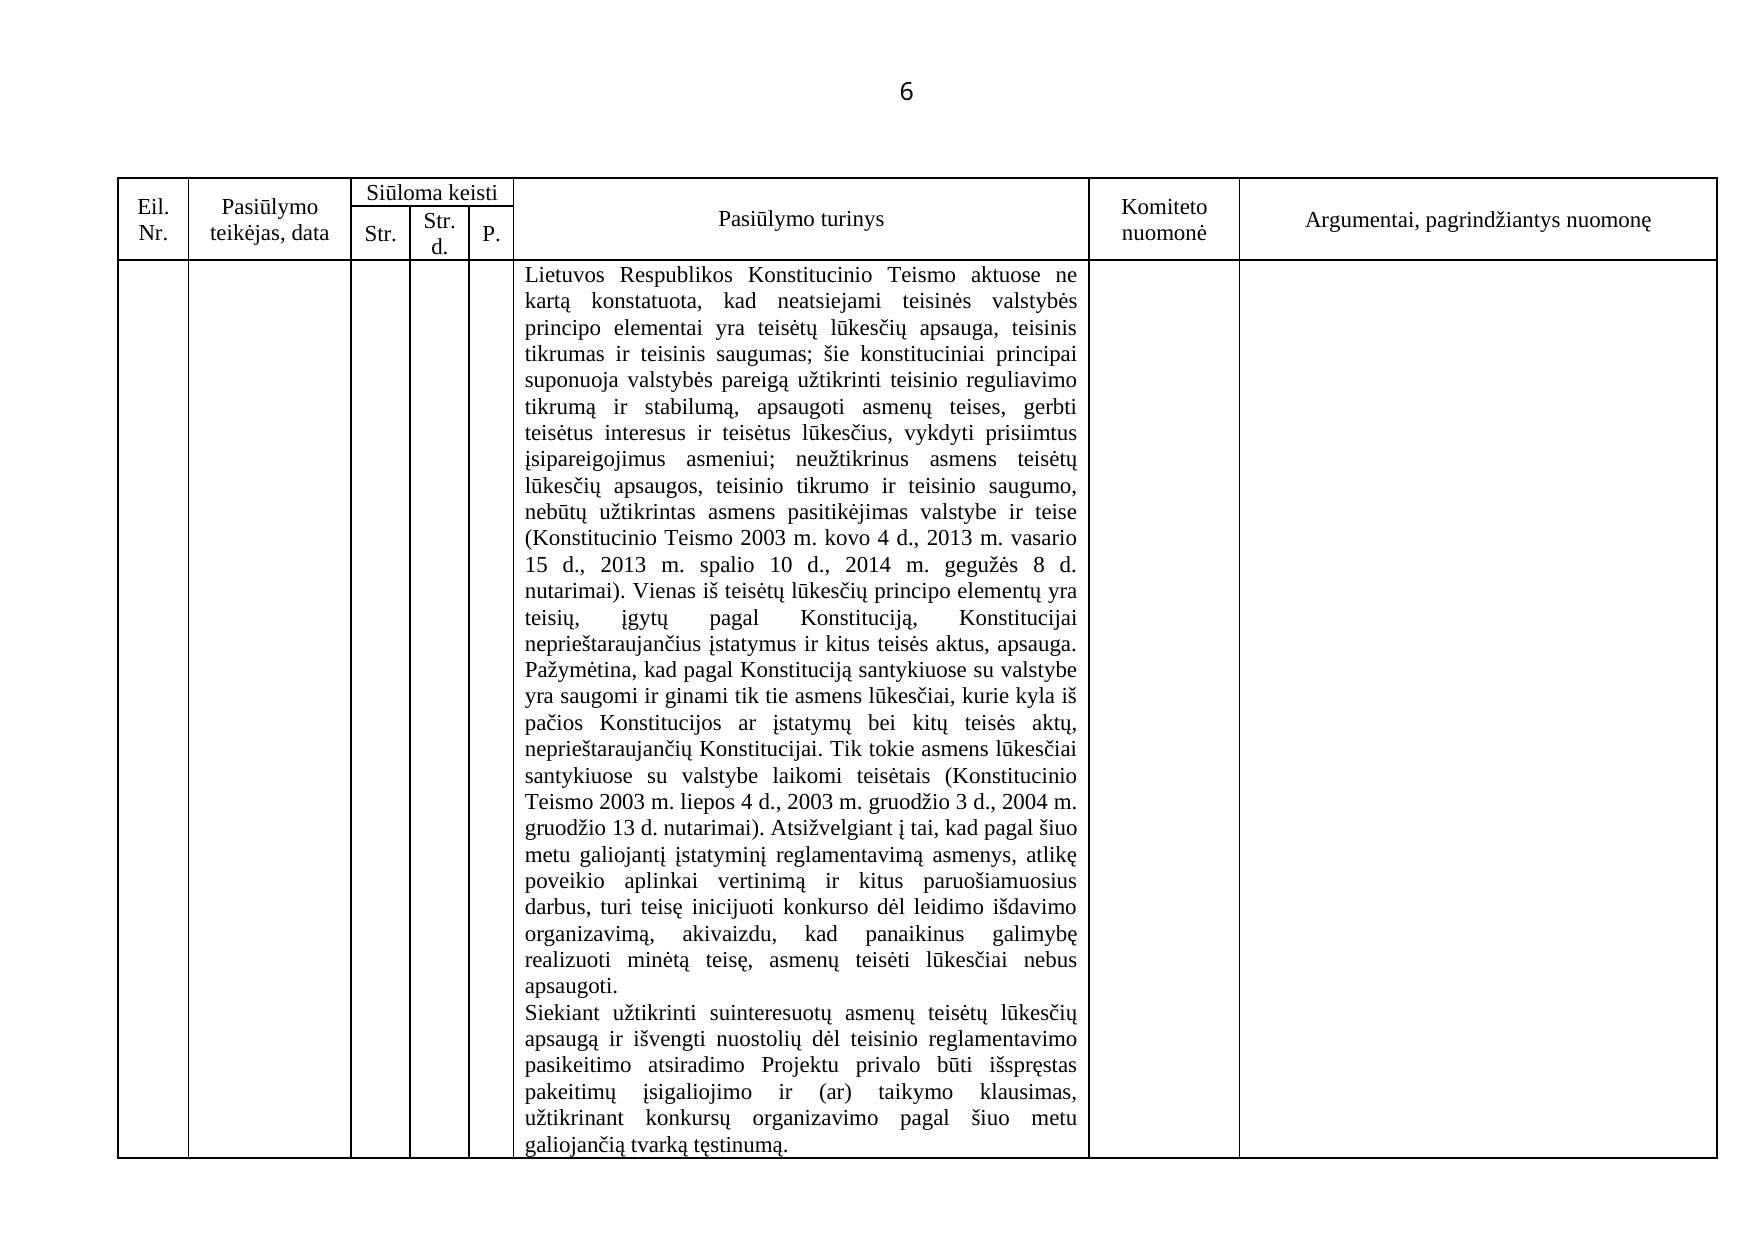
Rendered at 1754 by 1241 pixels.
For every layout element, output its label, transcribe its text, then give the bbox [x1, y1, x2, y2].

table_cell P. [470, 207, 513, 259]
table_cell Lietuvos Respublikos Konstitucinio Teismo aktuose ne kartą konstatuota, kad neatsiejami teisinės valstybės principo elementai yra teisėtų lūkesčių apsauga, teisinis tikrumas ir teisinis saugumas; šie konstituciniai principai suponuoja valstybės pareigą užtikrinti teisinio reguliavimo tikrumą ir stabilumą, apsaugoti asmenų teises, gerbti teisėtus interesus ir teisėtus lūkesčius, vykdyti prisiimtus įsipareigojimus asmeniui; neužtikrinus asmens teisėtų lūkesčių apsaugos, teisinio tikrumo ir teisinio saugumo, nebūtų užtikrintas asmens pasitikėjimas valstybe ir teise (Konstitucinio Teismo 2003 m. kovo 4 d., 2013 m. vasario 15 d., 2013 m. spalio 10 d., 2014 m. gegužės 8 d. nutarimai). Vienas iš teisėtų lūkesčių principo elementų yra teisių, įgytų pagal Konstituciją, Konstitucijai neprieštaraujančius įstatymus ir kitus teisės aktus, apsauga. Pažymėtina, kad pagal Konstituciją santykiuose su valstybe yra saugomi ir ginami tik tie asmens lūkesčiai, kurie kyla iš pačios Konstitucijos ar įstatymų bei kitų teisės aktų, neprieštaraujančių Konstitucijai. Tik tokie asmens lūkesčiai santykiuose su valstybe laikomi teisėtais (Konstitucinio Teismo 2003 m. liepos 4 d., 2003 m. gruodžio 3 d., 2004 m. gruodžio 13 d. nutarimai). Atsižvelgiant į tai, kad pagal šiuo metu galiojantį įstatyminį reglamentavimą asmenys, atlikę poveikio aplinkai vertinimą ir kitus paruošiamuosius darbus, turi teisę inicijuoti konkurso dėl leidimo išdavimo organizavimą, akivaizdu, kad panaikinus galimybę realizuoti minėtą teisę, asmenų teisėti lūkesčiai nebus apsaugoti. Siekiant užtikrinti suinteresuotų asmenų teisėtų lūkesčių apsaugą ir išvengti nuostolių dėl teisinio reglamentavimo pasikeitimo atsiradimo Projektu privalo būti išspręstas pakeitimų įsigaliojimo ir (ar) taikymo klausimas, užtikrinant konkursų organizavimo pagal šiuo metu galiojančią tvarką tęstinumą. [514, 261, 1088, 1157]
table_cell Str. [352, 207, 409, 259]
table_header Argumentai, pagrindžiantys nuomonę [1240, 179, 1716, 259]
table_header Komiteto nuomonė [1090, 179, 1239, 259]
table_cell [411, 261, 468, 1157]
table_header Pasiūlymo turinys [514, 179, 1088, 259]
table_cell [470, 261, 513, 1157]
table_header Siūloma keisti [352, 179, 513, 205]
table_cell [1240, 261, 1716, 1157]
table_header Eil. Nr. [119, 179, 188, 259]
table_cell [352, 261, 409, 1157]
table_cell Str. d. [411, 207, 468, 259]
table_cell [119, 261, 188, 1157]
table_header Pasiūlymo teikėjas, data [189, 179, 350, 259]
table_cell [1090, 261, 1239, 1157]
table_cell [189, 261, 350, 1157]
